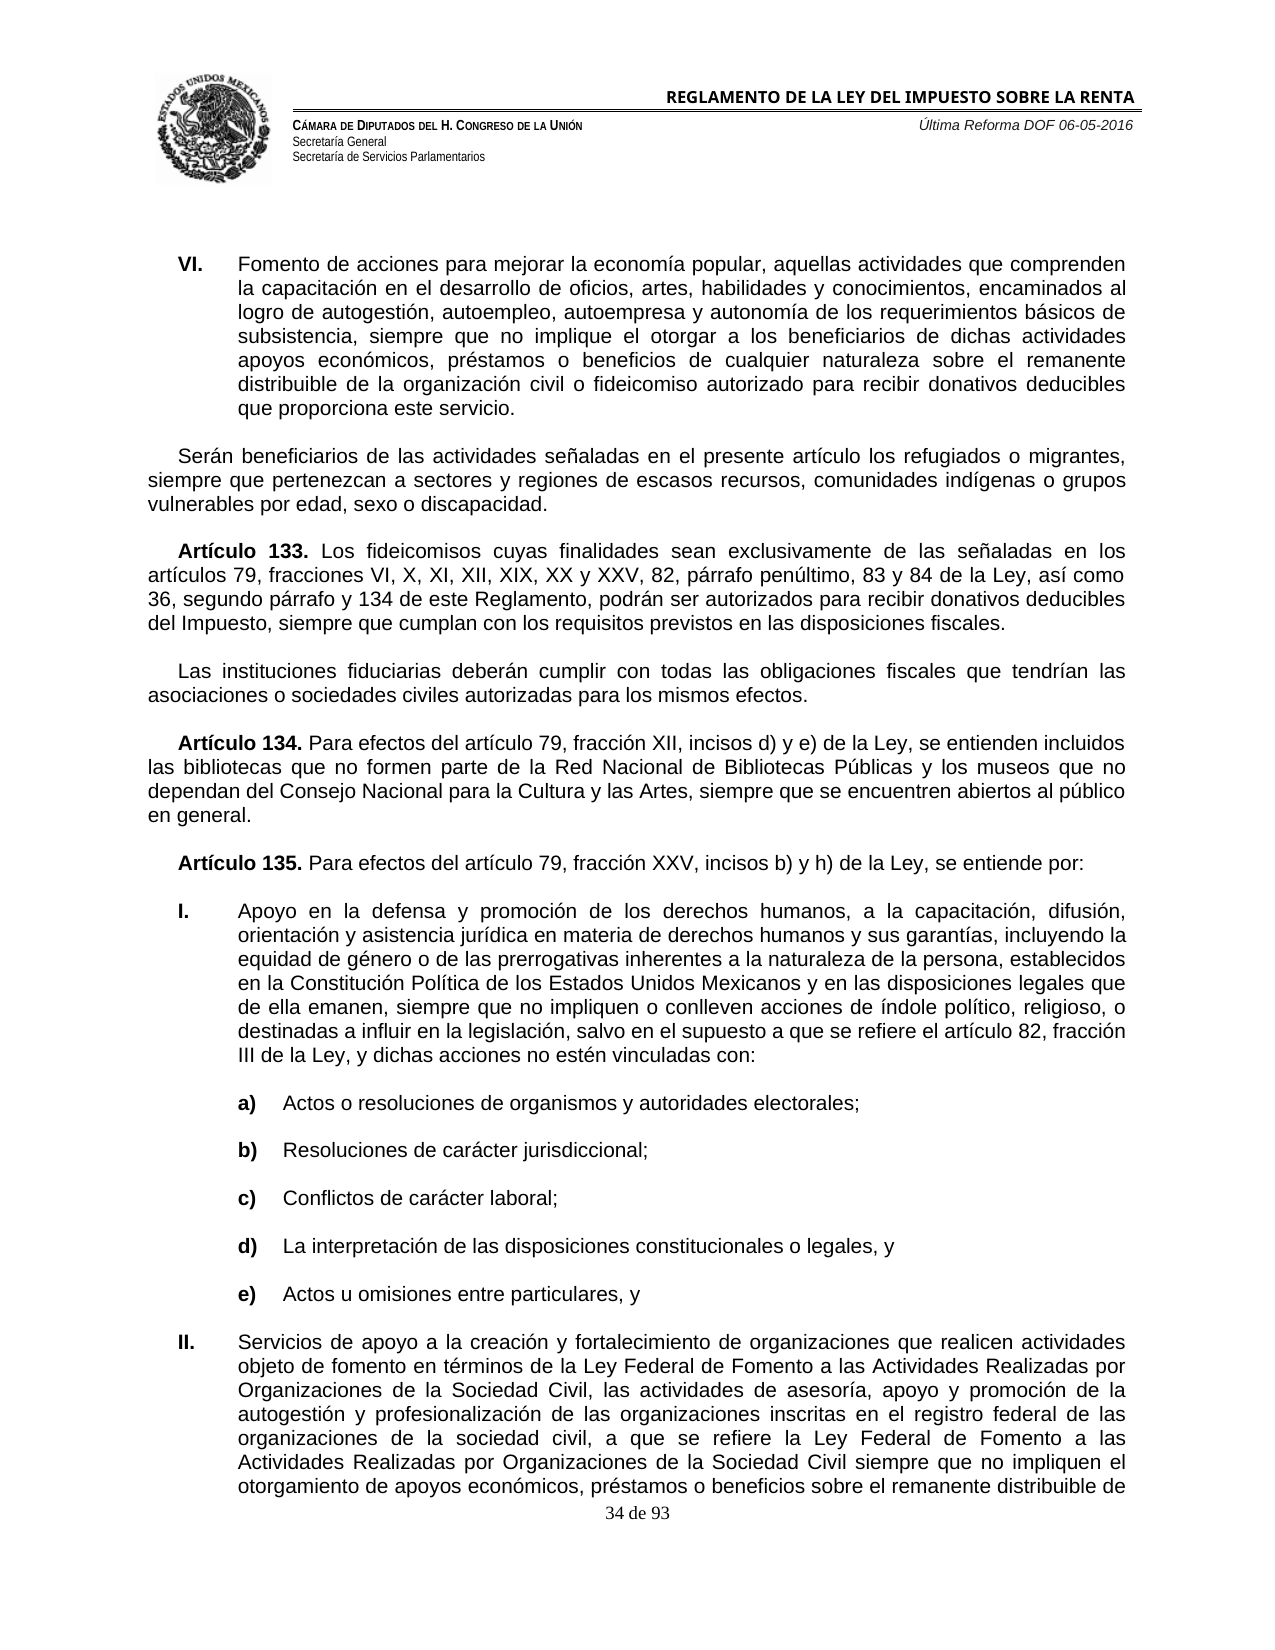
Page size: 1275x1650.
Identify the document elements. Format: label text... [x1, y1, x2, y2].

text Artículo 135. Para efectos del artículo 79, fracción XXV, incisos b) y h) de la Ley, se entiende por: [148, 851, 1127, 875]
text Serán beneficiarios de las actividades señaladas en el presente artículo los refugiados o migrantes, siempre que pertenezcan a sectores y regiones de escasos recursos, comunidades indígenas o grupos vulnerables por edad, sexo o discapacidad. [148, 443, 1127, 515]
text a) Actos o resoluciones de organismos y autoridades electorales; [238, 1090, 1127, 1114]
text c) Conflictos de carácter laboral; [238, 1186, 1127, 1210]
text II. Servicios de apoyo a la creación y fortalecimiento de organizaciones que realicen actividades objeto de fomento en términos de la Ley Federal de Fomento a las Actividades Realizadas por Organizaciones de la Sociedad Civil, las actividades de asesoría, apoyo y promoción de la autogestión y profesionalización de las organizaciones inscritas en el registro federal de las organizaciones de la sociedad civil, a que se refiere la Ley Federal de Fomento a las Actividades Realizadas por Organizaciones de la Sociedad Civil siempre que no impliquen el otorgamiento de apoyos económicos, préstamos o beneficios sobre el remanente distribuible de [178, 1330, 1127, 1498]
text VI. Fomento de acciones para mejorar la economía popular, aquellas actividades que comprenden la capacitación en el desarrollo de oficios, artes, habilidades y conocimientos, encaminados al logro de autogestión, autoempleo, autoempresa y autonomía de los requerimientos básicos de subsistencia, siempre que no implique el otorgar a los beneficiarios de dichas actividades apoyos económicos, préstamos o beneficios de cualquier naturaleza sobre el remanente distribuible de la organización civil o fideicomiso autorizado para recibir donativos deducibles que proporciona este servicio. [178, 252, 1127, 419]
text d) La interpretación de las disposiciones constitucionales o legales, y [238, 1234, 1127, 1258]
text b) Resoluciones de carácter jurisdiccional; [238, 1138, 1127, 1162]
text e) Actos u omisiones entre particulares, y [238, 1282, 1127, 1306]
text Artículo 133. Los fideicomisos cuyas finalidades sean exclusivamente de las señaladas en los artículos 79, fracciones VI, X, XI, XII, XIX, XX y XXV, 82, párrafo penúltimo, 83 y 84 de la Ley, así como 36, segundo párrafo y 134 de este Reglamento, podrán ser autorizados para recibir donativos deducibles del Impuesto, siempre que cumplan con los requisitos previstos en las disposiciones fiscales. [148, 539, 1127, 635]
text I. Apoyo en la defensa y promoción de los derechos humanos, a la capacitación, difusión, orientación y asistencia jurídica en materia de derechos humanos y sus garantías, incluyendo la equidad de género o de las prerrogativas inherentes a la naturaleza de la persona, establecidos en la Constitución Política de los Estados Unidos Mexicanos y en las disposiciones legales que de ella emanen, siempre que no impliquen o conlleven acciones de índole político, religioso, o destinadas a influir en la legislación, salvo en el supuesto a que se refiere el artículo 82, fracción III de la Ley, y dichas acciones no estén vinculadas con: [178, 899, 1127, 1066]
text Las instituciones fiduciarias deberán cumplir con todas las obligaciones fiscales que tendrían las asociaciones o sociedades civiles autorizadas para los mismos efectos. [148, 659, 1127, 707]
text Artículo 134. Para efectos del artículo 79, fracción XII, incisos d) y e) de la Ley, se entienden incluidos las bibliotecas que no formen parte de la Red Nacional de Bibliotecas Públicas y los museos que no dependan del Consejo Nacional para la Cultura y las Artes, siempre que se encuentren abiertos al público en general. [148, 731, 1127, 827]
